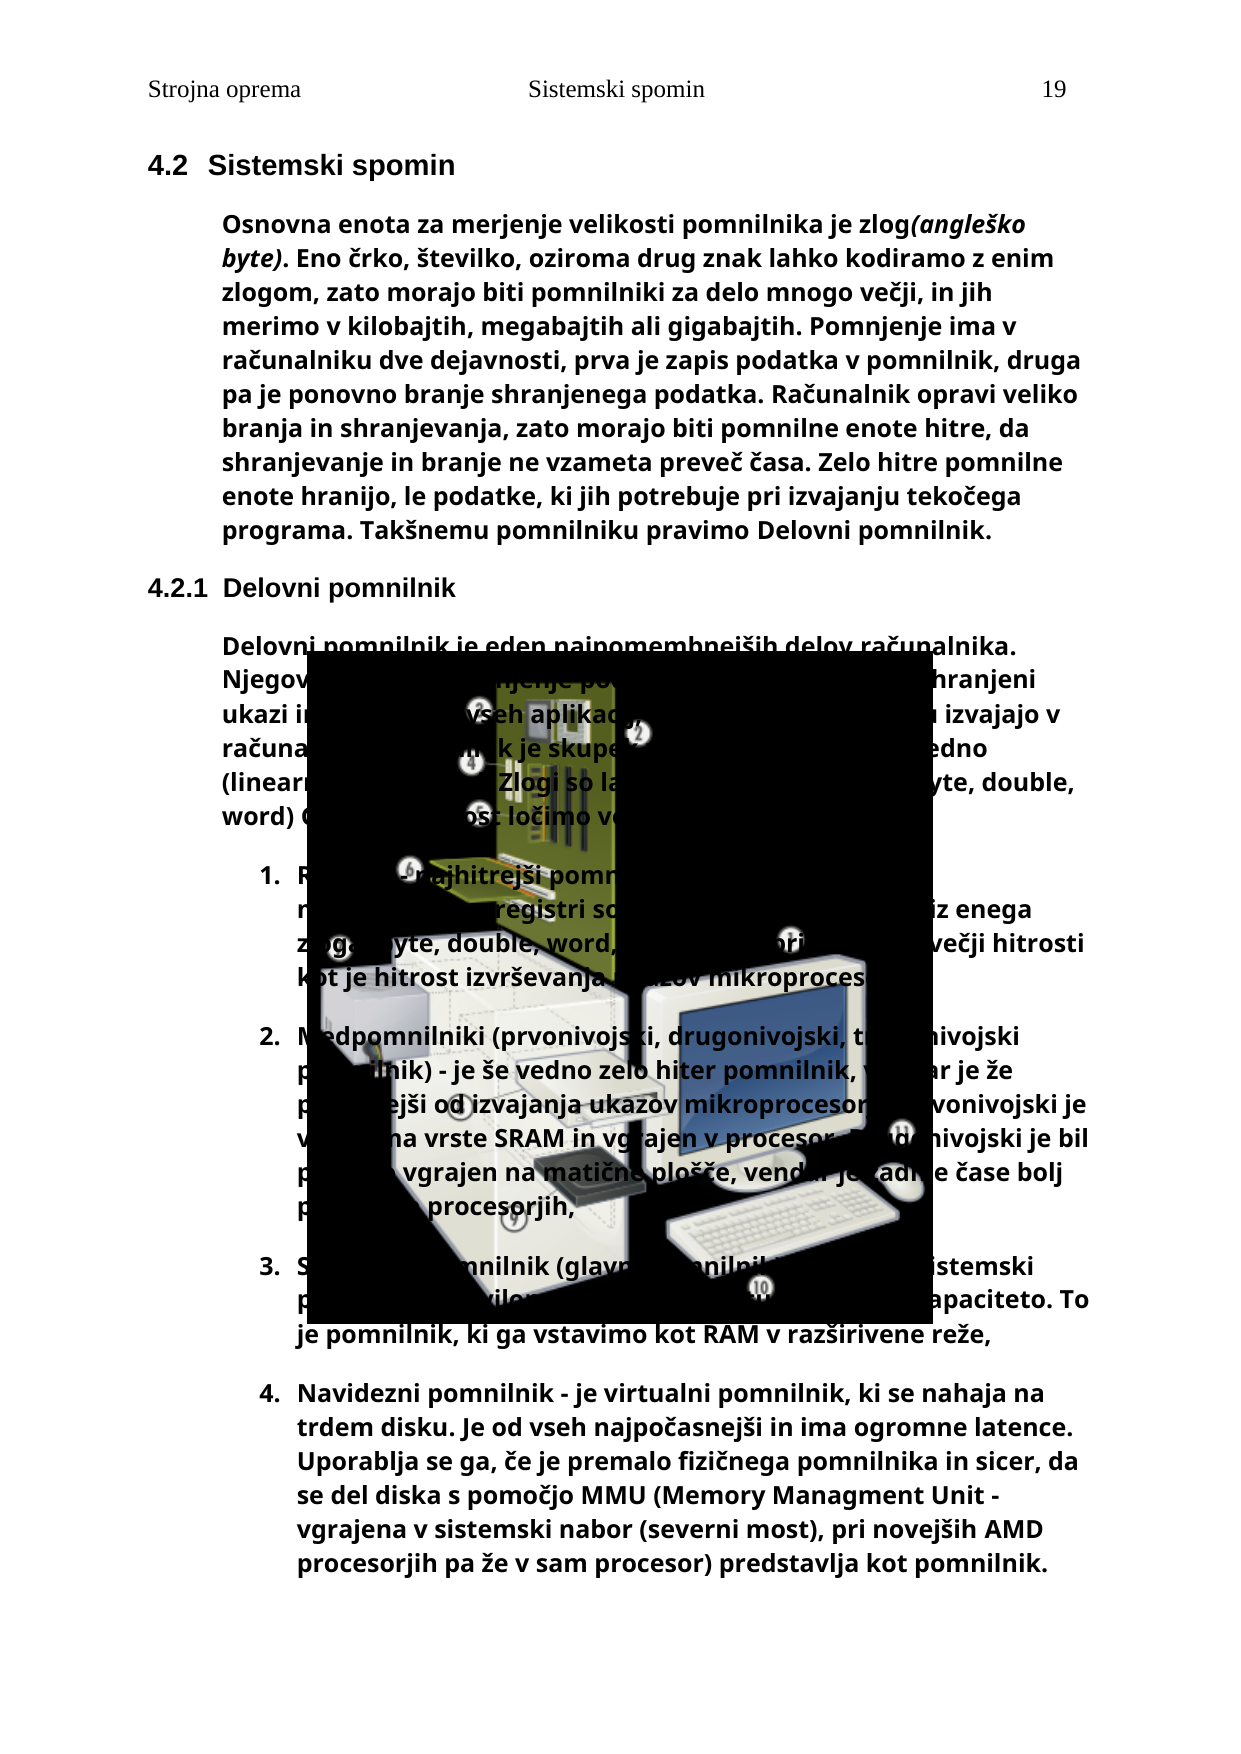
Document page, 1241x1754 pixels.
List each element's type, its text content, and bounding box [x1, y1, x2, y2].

picture [307, 832, 933, 857]
list Registri - najhitrejši pomnilnik, ki je vgrajen v sam mikroprocesor, registri so praviloma sestavljeni le iz enega zloga (byte, double, word,...). Delujejo pri enaki oz. večji hitrosti kot je hitrost izvrševanja ukazov mikroprocesorja, [259, 857, 1092, 994]
picture [307, 994, 933, 1019]
list Sistemski pomnilnik (glavni pomnilnik) - je glavni sistemski pomnilnik, praviloma naj bi bil imel tudi največjo kapaciteto. To je pomnilnik, ki ga vstavimo kot RAM v razširivene reže, [259, 1248, 1092, 1350]
subtitle Sistemski spomin [148, 148, 1092, 181]
subtitle Delovni pomnilnik [148, 572, 1092, 603]
text Osnovna enota za merjenje velikosti pomnilnika je zlog(angleško byte). Eno črko, številko, oziroma drug znak lahko kodiramo z enim zlogom, zato morajo biti pomnilniki za delo mnogo večji, in jih merimo v kilobajtih, megabajtih ali gigabajtih. Pomnjenje ima v računalniku dve dejavnosti, prva je zapis podatka v pomnilnik, druga pa je ponovno branje shranjenega podatka. Računalnik opravi veliko branja in shranjevanja, zato morajo biti pomnilne enote hitre, da shranjevanje in branje ne vzameta preveč časa. Zelo hitre pomnilne enote hranijo, le podatke, ki jih potrebuje pri izvajanju tekočega programa. Takšnemu pomnilniku pravimo Delovni pomnilnik. [222, 206, 1092, 547]
list Medpomnilniki (prvonivojski, drugonivojski, tretjenivojski pomnilnik) - je še vedno zelo hiter pomnilnik, vendar je že počasnejši od izvajanja ukazov mikroprocesorja. Prvonivojski je večinoma vrste SRAM in vgrajen v procesor. Drugonivojski je bil prvotno vgrajen na matične plošče, vendar je zadnje čase bolj pogost na procesorjih, [259, 1019, 1092, 1223]
list Navidezni pomnilnik - je virtualni pomnilnik, ki se nahaja na trdem disku. Je od vseh najpočasnejši in ima ogromne latence. Uporablja se ga, če je premalo fizičnega pomnilnika in sicer, da se del diska s pomočjo MMU (Memory Managment Unit - vgrajena v sistemski nabor (severni most), pri novejših AMD procesorjih pa že v sam procesor) predstavlja kot pomnilnik. [259, 1375, 1092, 1580]
text Delovni pomnilnik je eden najpomembnejših delov računalnika. Njegova naloga je hranjenje podatkov. V pomnilniku so shranjeni ukazi in podatki od vseh aplikacij, ki se v danem trenutku izvajajo v računalniku. Pomnilnik je skupek zlogov, kateri so zaporedno (linearno) naslovljeni. Zlogi so lahko različnih velikosti (byte, double, word) Glede na hitrost ločimo več slojev pomnilnika: [222, 628, 1092, 832]
picture [307, 1223, 933, 1248]
